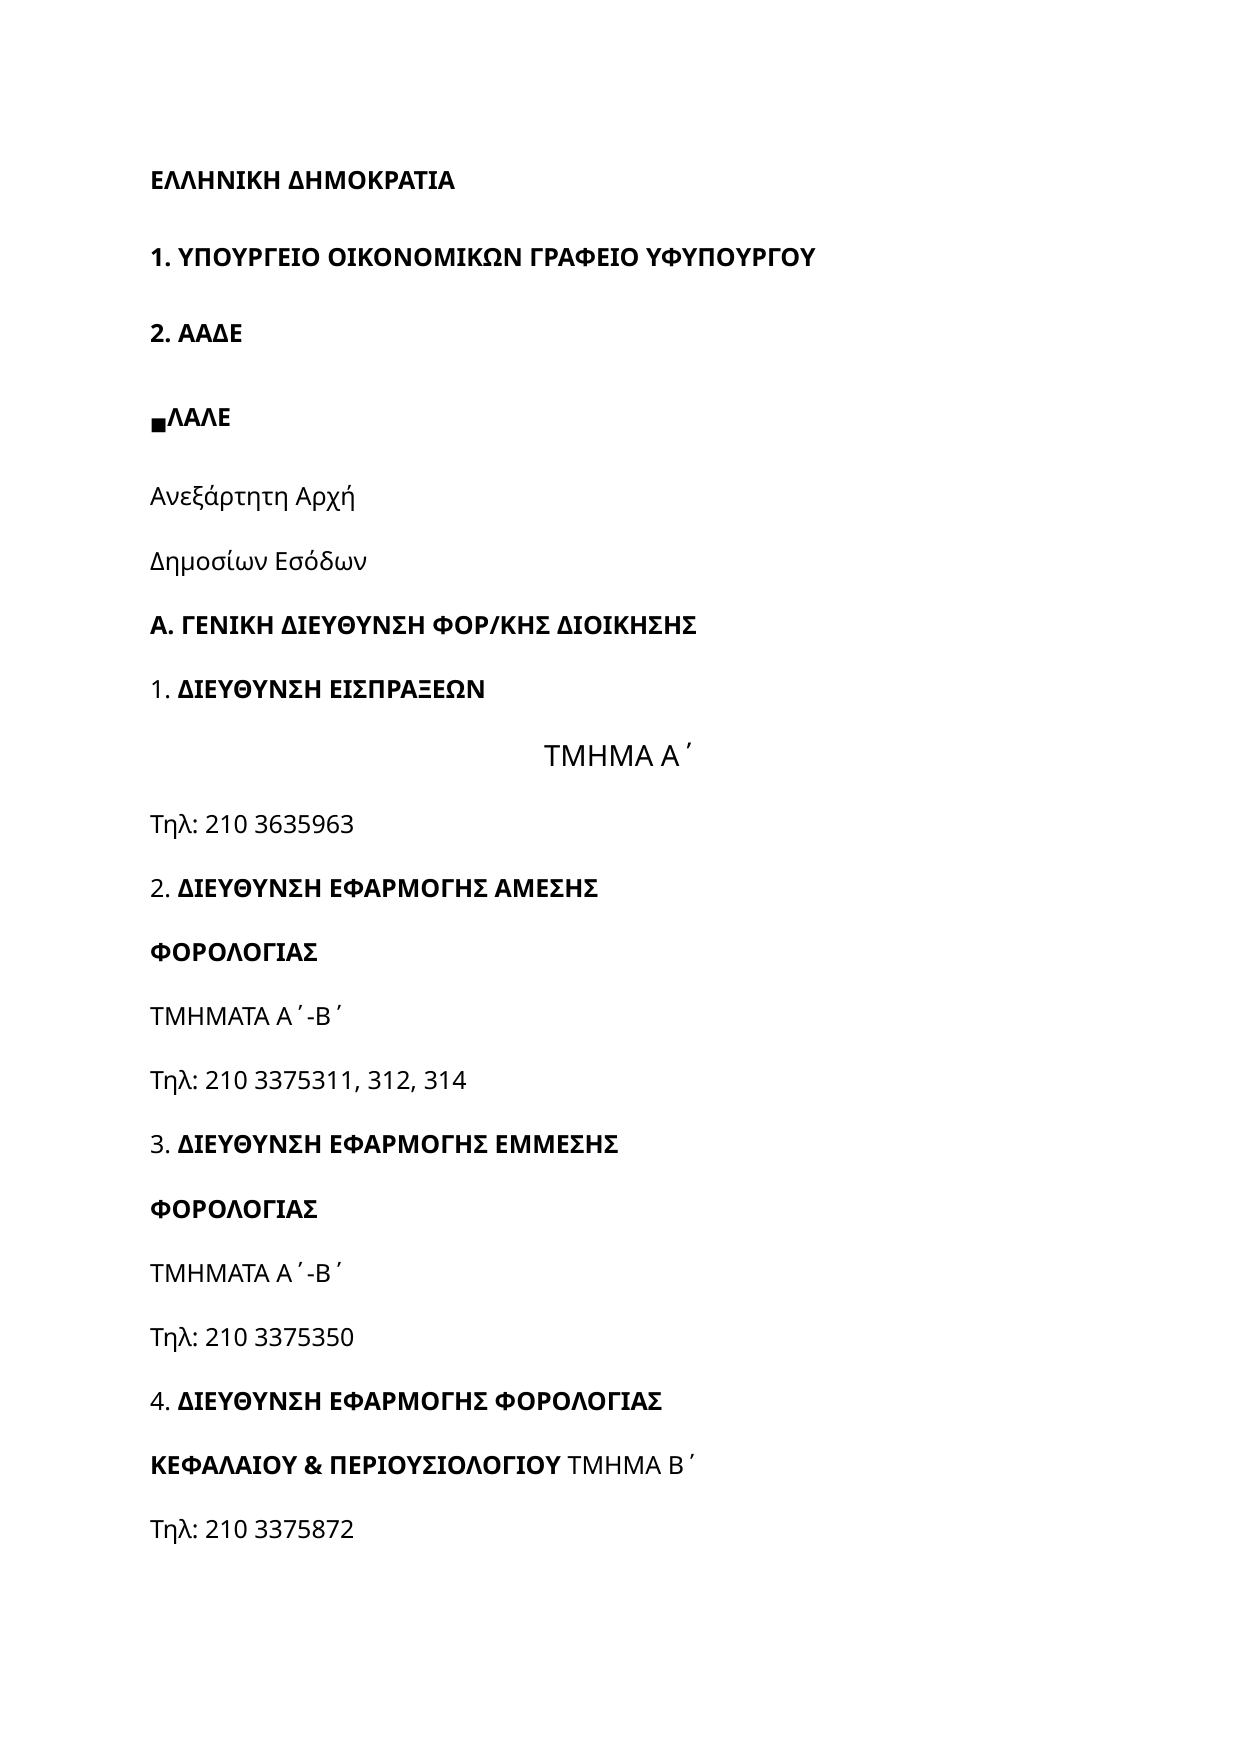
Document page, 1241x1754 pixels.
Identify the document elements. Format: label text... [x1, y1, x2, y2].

text ΚΕΦΑΛΑΙΟΥ & ΠΕΡΙΟΥΣΙΟΛΟΓΙΟΥ ΤΜΗΜΑ Β΄ [150, 1448, 1090, 1482]
title ■ΛΑΛΕ [150, 392, 1090, 435]
text ΦΟΡΟΛΟΓΙΑΣ [150, 1191, 1090, 1225]
text Δημοσίων Εσόδων [150, 543, 1090, 577]
text Α. ΓΕΝΙΚΗ ΔΙΕΥΘΥΝΣΗ ΦΟΡ/ΚΗΣ ΔΙΟΙΚΗΣΗΣ [150, 607, 1090, 641]
text ΤΜΗΜΑΤΑ Α΄-Β΄ [150, 1255, 1090, 1289]
title 2. ΑΑΔΕ [150, 316, 1090, 350]
text 3. ΔΙΕΥΘΥΝΣΗ ΕΦΑΡΜΟΓΗΣ ΕΜΜΕΣΗΣ [150, 1127, 1090, 1161]
text Τηλ: 210 3635963 [150, 806, 1090, 840]
title 1. ΥΠΟΥΡΓΕΙΟ ΟΙΚΟΝΟΜΙΚΩΝ ΓΡΑΦΕΙΟ ΥΦΥΠOΥΡΓΟΥ [150, 239, 1090, 273]
text Τηλ: 210 3375872 [150, 1512, 1090, 1546]
text Τηλ: 210 3375311, 312, 314 [150, 1063, 1090, 1097]
subtitle ΤΜΗΜΑ Α΄ [150, 736, 1090, 775]
text Ανεξάρτητη Αρχή [150, 479, 1090, 513]
text 4. ΔΙΕΥΘΥΝΣΗ ΕΦΑΡΜΟΓΗΣ ΦΟΡΟΛΟΓΙΑΣ [150, 1384, 1090, 1418]
text 2. ΔΙΕΥΘΥΝΣΗ ΕΦΑΡΜΟΓΗΣ ΑΜΕΣΗΣ [150, 870, 1090, 904]
title ΕΛΛΗΝΙΚΗ ΔΗΜΟΚΡΑΤΙΑ [150, 162, 1090, 197]
text Τηλ: 210 3375350 [150, 1319, 1090, 1354]
text ΤΜΗΜΑΤΑ Α΄-Β΄ [150, 999, 1090, 1033]
text 1. ΔΙΕΥΘΥΝΣΗ ΕΙΣΠΡΑΞΕΩΝ [150, 671, 1090, 706]
text ΦΟΡΟΛΟΓΙΑΣ [150, 934, 1090, 969]
